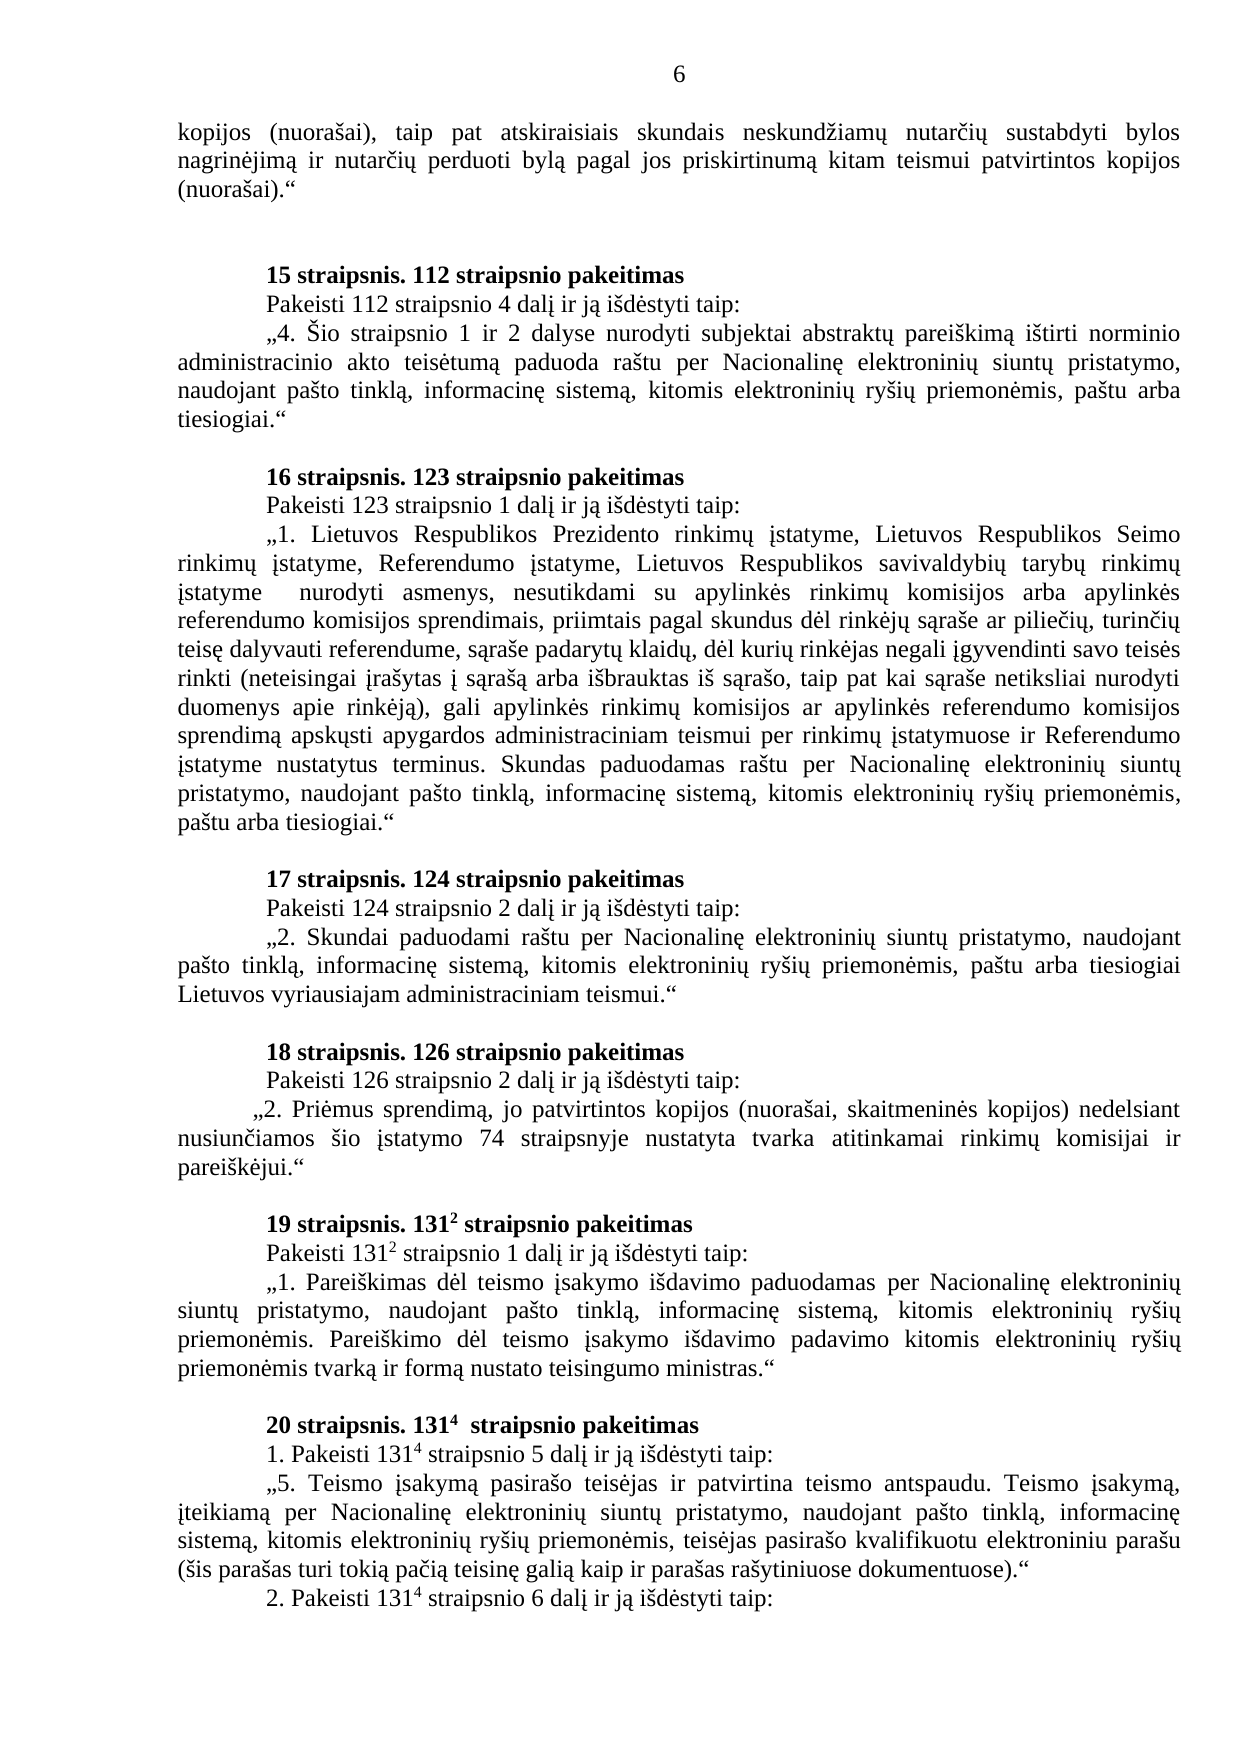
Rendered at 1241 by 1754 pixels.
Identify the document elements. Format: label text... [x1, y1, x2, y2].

text „1. Lietuvos Respublikos Prezidento rinkimų įstatyme, Lietuvos Respublikos Seimo rinkimų įstatyme, Referendumo įstatyme, Lietuvos Respublikos savivaldybių tarybų rinkimų įstatyme nurodyti asmenys, nesutikdami su apylinkės rinkimų komisijos arba apylinkės referendumo komisijos sprendimais, priimtais pagal skundus dėl rinkėjų sąraše ar piliečių, turinčių teisę dalyvauti referendume, sąraše padarytų klaidų, dėl kurių rinkėjas negali įgyvendinti savo teisės rinkti (neteisingai įrašytas į sąrašą arba išbrauktas iš sąrašo, taip pat kai sąraše netiksliai nurodyti duomenys apie rinkėją), gali apylinkės rinkimų komisijos ar apylinkės referendumo komisijos sprendimą apskųsti apygardos administraciniam teismui per rinkimų įstatymuose ir Referendumo įstatyme nustatytus terminus. Skundas paduodamas raštu per Nacionalinę elektroninių siuntų pristatymo, naudojant pašto tinklą, informacinę sistemą, kitomis elektroninių ryšių priemonėmis, paštu arba tiesiogiai.“ [177, 519, 1181, 835]
text „2. Priėmus sprendimą, jo patvirtintos kopijos (nuorašai, skaitmeninės kopijos) nedelsiant nusiunčiamos šio įstatymo 74 straipsnyje nustatyta tvarka atitinkamai rinkimų komisijai ir pareiškėjui.“ [177, 1094, 1181, 1180]
text Pakeisti 1312 straipsnio 1 dalį ir ją išdėstyti taip: [177, 1238, 1240, 1267]
text Pakeisti 126 straipsnio 2 dalį ir ją išdėstyti taip: [177, 1065, 1240, 1094]
text „1. Pareiškimas dėl teismo įsakymo išdavimo paduodamas per Nacionalinę elektroninių siuntų pristatymo, naudojant pašto tinklą, informacinę sistemą, kitomis elektroninių ryšių priemonėmis. Pareiškimo dėl teismo įsakymo išdavimo padavimo kitomis elektroninių ryšių priemonėmis tvarką ir formą nustato teisingumo ministras.“ [177, 1267, 1181, 1382]
text Pakeisti 112 straipsnio 4 dalį ir ją išdėstyti taip: [177, 289, 1240, 318]
text kopijos (nuorašai), taip pat atskiraisiais skundais neskundžiamų nutarčių sustabdyti bylos nagrinėjimą ir nutarčių perduoti bylą pagal jos priskirtinumą kitam teismui patvirtintos kopijos (nuorašai).“ [177, 117, 1181, 203]
text 15 straipsnis. 112 straipsnio pakeitimas [177, 260, 1240, 289]
text „4. Šio straipsnio 1 ir 2 dalyse nurodyti subjektai abstraktų pareiškimą ištirti norminio administracinio akto teisėtumą paduoda raštu per Nacionalinę elektroninių siuntų pristatymo, naudojant pašto tinklą, informacinę sistemą, kitomis elektroninių ryšių priemonėmis, paštu arba tiesiogiai.“ [177, 318, 1181, 433]
text 18 straipsnis. 126 straipsnio pakeitimas [177, 1037, 1240, 1065]
text 16 straipsnis. 123 straipsnio pakeitimas [177, 462, 1240, 490]
text 17 straipsnis. 124 straipsnio pakeitimas [177, 864, 1240, 893]
text Pakeisti 124 straipsnio 2 dalį ir ją išdėstyti taip: [177, 893, 1240, 922]
text 1. Pakeisti 1314 straipsnio 5 dalį ir ją išdėstyti taip: [177, 1439, 1240, 1468]
text 19 straipsnis. 1312 straipsnio pakeitimas [177, 1209, 1240, 1238]
text „5. Teismo įsakymą pasirašo teisėjas ir patvirtina teismo antspaudu. Teismo įsakymą, įteikiamą per Nacionalinę elektroninių siuntų pristatymo, naudojant pašto tinklą, informacinę sistemą, kitomis elektroninių ryšių priemonėmis, teisėjas pasirašo kvalifikuotu elektroniniu parašu (šis parašas turi tokią pačią teisinę galią kaip ir parašas rašytiniuose dokumentuose).“ [177, 1468, 1181, 1583]
text 2. Pakeisti 1314 straipsnio 6 dalį ir ją išdėstyti taip: [177, 1583, 1181, 1612]
text Pakeisti 123 straipsnio 1 dalį ir ją išdėstyti taip: [177, 490, 1240, 519]
text „2. Skundai paduodami raštu per Nacionalinę elektroninių siuntų pristatymo, naudojant pašto tinklą, informacinę sistemą, kitomis elektroninių ryšių priemonėmis, paštu arba tiesiogiai Lietuvos vyriausiajam administraciniam teismui.“ [177, 922, 1181, 1008]
text 20 straipsnis. 1314 straipsnio pakeitimas [177, 1410, 1240, 1439]
